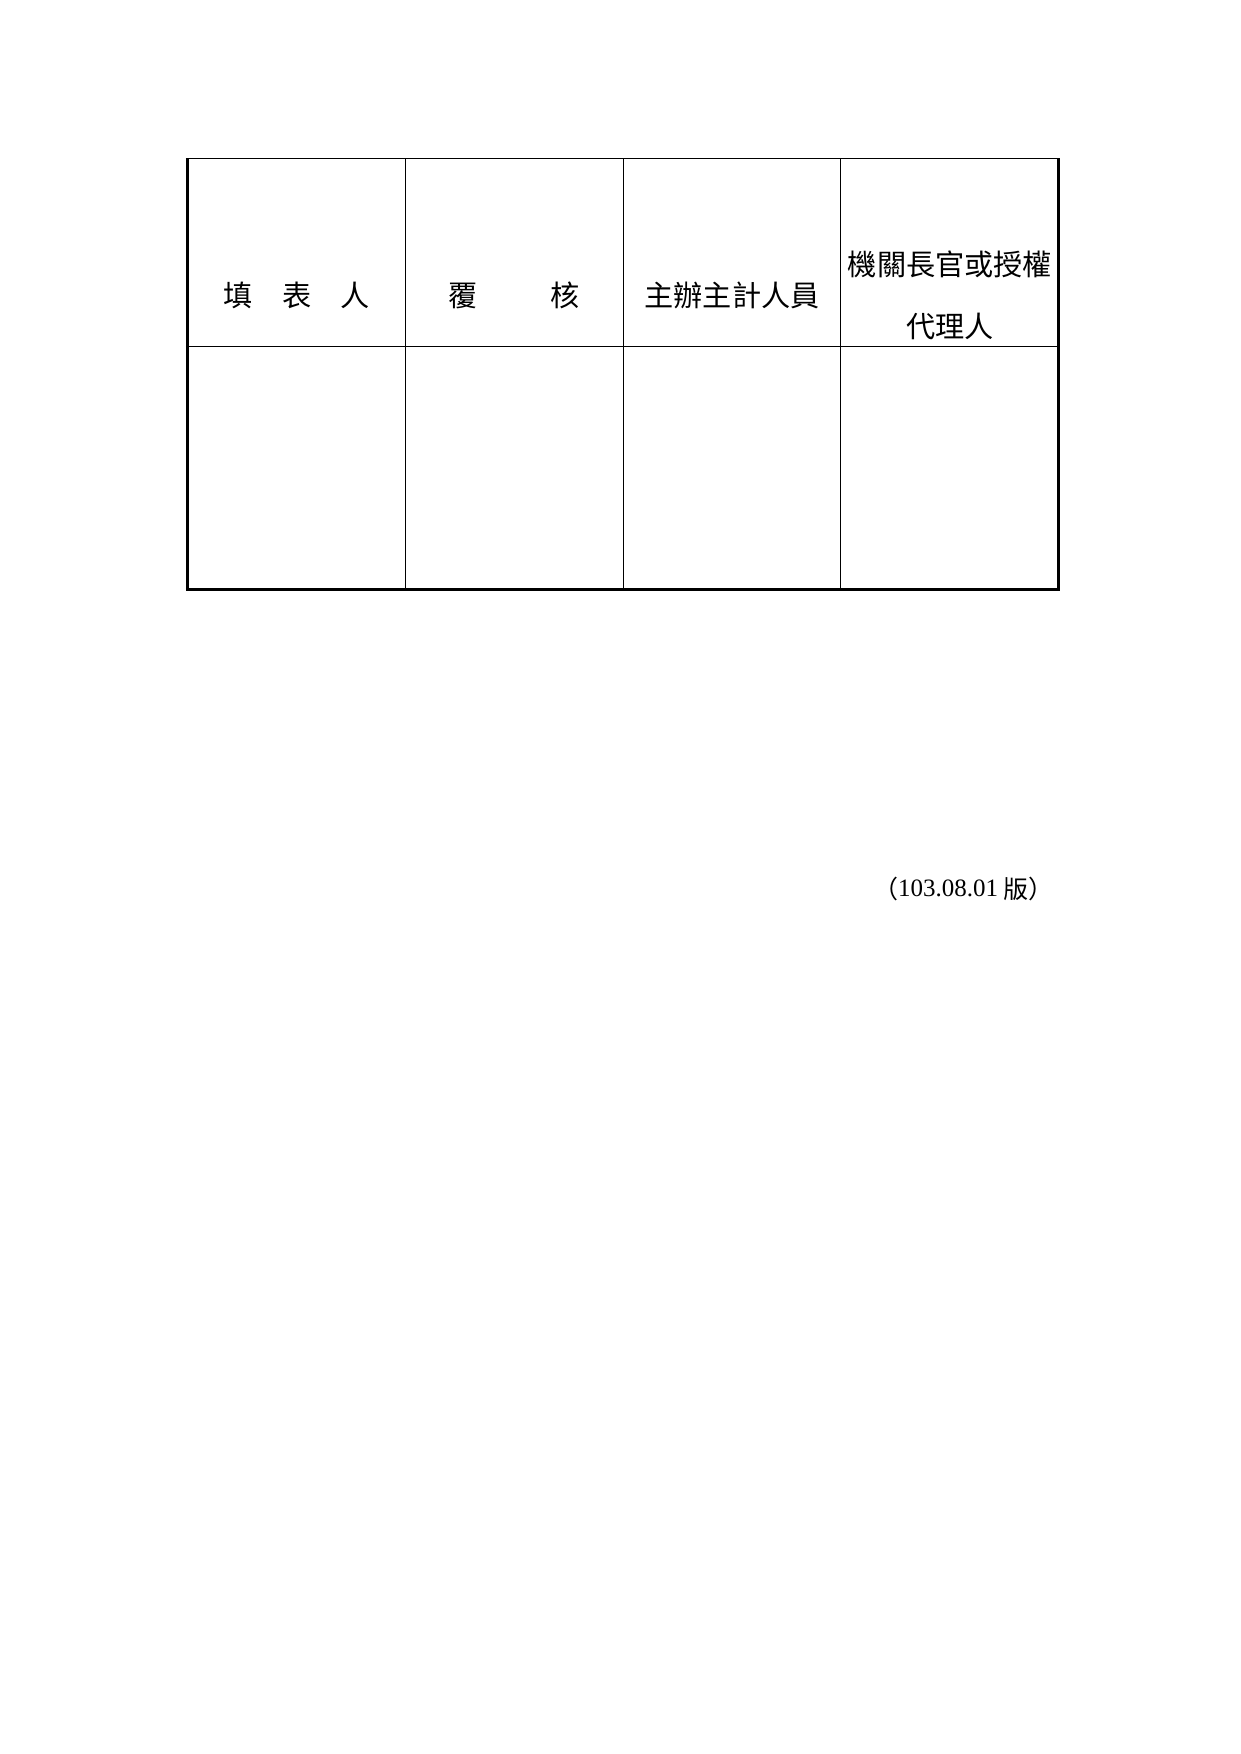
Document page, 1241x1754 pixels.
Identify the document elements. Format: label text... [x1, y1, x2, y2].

table_cell [841, 347, 1057, 588]
table_cell 覆 核 [406, 159, 623, 346]
table_cell [189, 347, 405, 588]
table_cell 填 表 人 [189, 159, 405, 346]
table_cell 機關長官或授權代理人 [841, 159, 1057, 346]
table_cell [624, 347, 840, 588]
text （103.08.01版） [187, 846, 1053, 908]
table_cell 主辦主計人員 [624, 159, 840, 346]
table_cell [406, 347, 623, 588]
